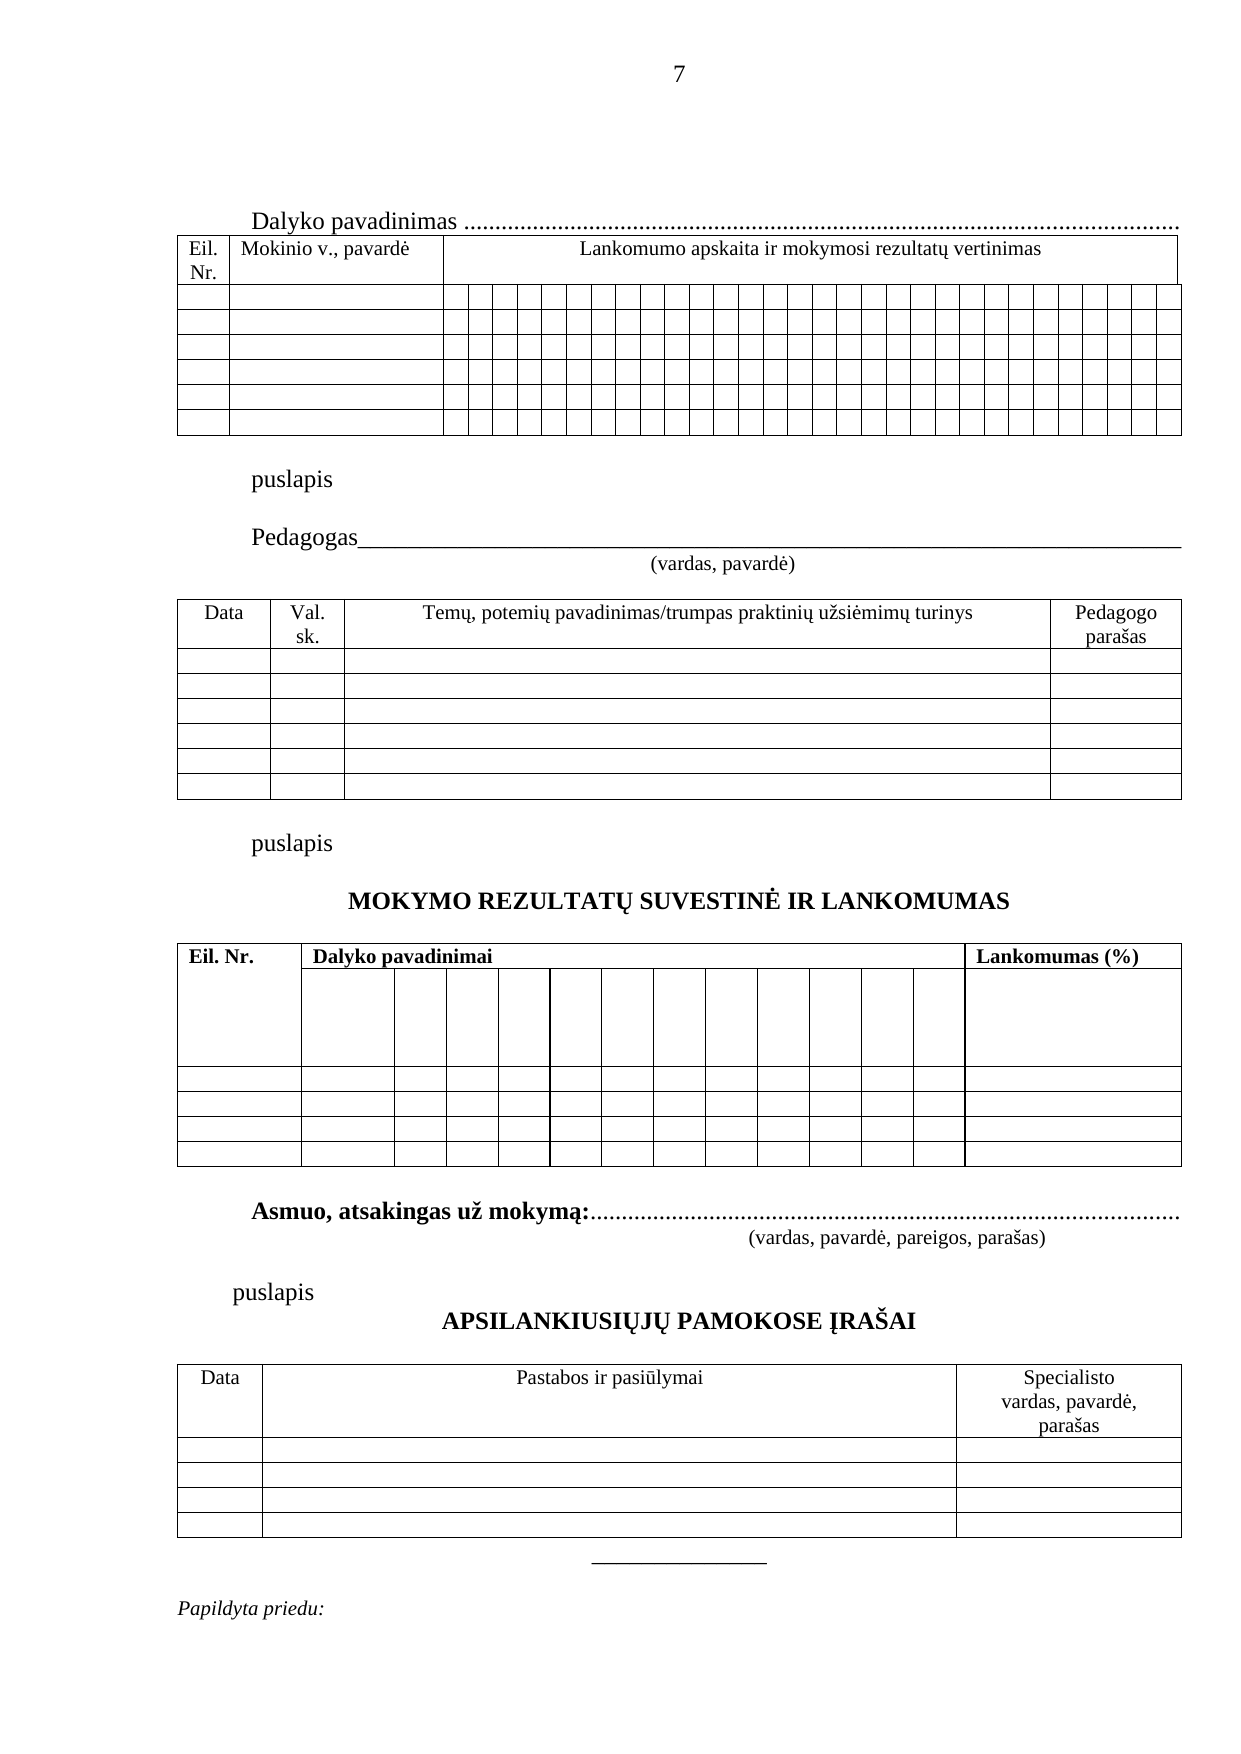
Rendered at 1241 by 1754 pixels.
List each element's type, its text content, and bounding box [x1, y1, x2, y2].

table_cell [764, 385, 787, 409]
table_cell [447, 1092, 498, 1116]
table_cell [1059, 360, 1082, 384]
table_cell [1034, 335, 1058, 359]
table_cell [499, 1117, 549, 1141]
table_cell [957, 1438, 1181, 1462]
table_cell [641, 360, 664, 384]
table_cell [813, 310, 836, 334]
table_cell [690, 360, 713, 384]
table_cell [230, 410, 443, 434]
table_cell [1083, 410, 1107, 434]
table_cell [493, 335, 517, 359]
table_cell [690, 335, 713, 359]
table_cell [966, 1117, 1181, 1141]
table_cell [493, 285, 517, 309]
text Papildyta priedu: [177, 1596, 1181, 1620]
table_cell [960, 410, 984, 434]
table_cell [837, 385, 861, 409]
table_cell [957, 1488, 1181, 1512]
table_cell [499, 969, 549, 1066]
table_cell [1083, 285, 1107, 309]
table_cell [862, 1142, 913, 1166]
table_cell [641, 410, 664, 434]
table_cell [862, 335, 886, 359]
table_cell [271, 724, 344, 748]
table_cell [602, 1117, 653, 1141]
table_cell [957, 1463, 1181, 1487]
text (vardas, pavardė, pareigos, parašas) [177, 1224, 1181, 1249]
table_cell [665, 310, 689, 334]
table_cell [810, 969, 861, 1066]
table_cell [493, 410, 517, 434]
table_cell [178, 410, 229, 434]
table_cell [936, 385, 959, 409]
table_cell [616, 335, 640, 359]
table_cell [1059, 335, 1082, 359]
table_cell [665, 410, 689, 434]
table_cell [230, 310, 443, 334]
table_cell [271, 749, 344, 773]
table_cell [592, 285, 615, 309]
table_cell [271, 649, 344, 673]
table_cell [911, 410, 935, 434]
table_header Data [178, 1365, 262, 1437]
table_cell [230, 285, 443, 309]
table_cell [178, 1488, 262, 1512]
table_cell [567, 410, 591, 434]
table_header Lankomumas (%) [966, 944, 1181, 968]
table_header Eil. Nr. [178, 944, 301, 1066]
table_cell [758, 1117, 809, 1141]
table_cell [178, 649, 270, 673]
table_cell [914, 1117, 964, 1141]
table_cell [1059, 310, 1082, 334]
table_cell [887, 410, 910, 434]
table_cell [758, 1142, 809, 1166]
table_cell [345, 674, 1050, 698]
table_cell [813, 335, 836, 359]
text Dalyko pavadinimas [177, 206, 1181, 235]
table_cell [518, 285, 541, 309]
table_cell [602, 1067, 653, 1091]
table_cell [395, 1142, 446, 1166]
table_cell [178, 335, 229, 359]
table_cell [1157, 335, 1181, 359]
table_cell [985, 285, 1008, 309]
table_cell [1034, 285, 1058, 309]
table_cell [810, 1092, 861, 1116]
table_cell [813, 285, 836, 309]
table_cell [1051, 699, 1181, 723]
table_cell [914, 1092, 964, 1116]
table_cell [263, 1438, 956, 1462]
table_cell [178, 360, 229, 384]
table_cell [887, 360, 910, 384]
table_cell [302, 1142, 394, 1166]
table_cell [936, 310, 959, 334]
table_cell [444, 385, 468, 409]
table_cell [616, 310, 640, 334]
table_cell [690, 285, 713, 309]
table_cell [1157, 360, 1181, 384]
table_cell [271, 699, 344, 723]
table_cell [654, 1117, 705, 1141]
table_cell [567, 385, 591, 409]
table_cell [1132, 310, 1156, 334]
table_cell [518, 385, 541, 409]
table_cell [837, 310, 861, 334]
table_cell [178, 1438, 262, 1462]
table_cell [764, 360, 787, 384]
table_cell [178, 1092, 301, 1116]
table_cell [985, 360, 1008, 384]
table_cell [1083, 310, 1107, 334]
table_cell [230, 335, 443, 359]
table_cell [966, 1067, 1181, 1091]
table_cell [837, 410, 861, 434]
table_cell [911, 360, 935, 384]
table_cell [567, 310, 591, 334]
table_cell [706, 1067, 757, 1091]
table_cell [592, 385, 615, 409]
table_cell [178, 774, 270, 798]
table_cell [395, 1117, 446, 1141]
table_cell [739, 385, 763, 409]
table_cell [966, 1092, 1181, 1116]
table_cell [739, 310, 763, 334]
table_cell [542, 310, 566, 334]
table_cell [654, 969, 705, 1066]
table_cell [345, 649, 1050, 673]
table_cell [1051, 649, 1181, 673]
table_cell [263, 1513, 956, 1537]
table_header Data [178, 600, 270, 648]
table_cell [567, 285, 591, 309]
table_cell [985, 335, 1008, 359]
table_cell [1108, 385, 1131, 409]
table_cell [302, 1067, 394, 1091]
table_cell [567, 360, 591, 384]
table_cell [914, 1142, 964, 1166]
table_cell [616, 285, 640, 309]
table_cell [447, 1067, 498, 1091]
table_cell [665, 360, 689, 384]
table_cell [690, 310, 713, 334]
table_cell [1157, 285, 1181, 309]
table_cell [1059, 385, 1082, 409]
table_cell [592, 335, 615, 359]
table_cell [178, 1067, 301, 1091]
table_cell [592, 310, 615, 334]
table_cell [1132, 285, 1156, 309]
table_cell [178, 1463, 262, 1487]
table_cell [714, 410, 738, 434]
table_cell [1009, 310, 1033, 334]
text puslapis [177, 464, 1181, 493]
text puslapis [177, 828, 1181, 857]
table_cell [837, 360, 861, 384]
table_cell [542, 385, 566, 409]
table_cell [469, 310, 492, 334]
table_cell [178, 285, 229, 309]
table_cell [178, 385, 229, 409]
table_cell [178, 699, 270, 723]
table_cell [592, 360, 615, 384]
table_cell [914, 969, 964, 1066]
table_cell [1108, 360, 1131, 384]
table_cell [960, 285, 984, 309]
table_cell [739, 360, 763, 384]
table_cell [862, 1092, 913, 1116]
table_cell [499, 1067, 549, 1091]
text APSILANKIUSIŲJŲ PAMOKOSE ĮRAŠAI [177, 1306, 1181, 1335]
table_cell [957, 1513, 1181, 1537]
table_cell [447, 1117, 498, 1141]
table_cell [788, 335, 812, 359]
table_cell [654, 1067, 705, 1091]
table_cell [887, 335, 910, 359]
table_cell [444, 335, 468, 359]
table_cell [764, 285, 787, 309]
table_cell [493, 310, 517, 334]
table_cell [764, 335, 787, 359]
table_cell [469, 285, 492, 309]
table_cell [178, 1117, 301, 1141]
table_cell [641, 285, 664, 309]
table_cell [1059, 285, 1082, 309]
table_cell [447, 969, 498, 1066]
table_cell [469, 335, 492, 359]
table_cell [1051, 724, 1181, 748]
table_cell [1009, 410, 1033, 434]
table_cell [542, 410, 566, 434]
table_cell [837, 335, 861, 359]
table_cell [1051, 749, 1181, 773]
table_cell [271, 674, 344, 698]
table_cell [1009, 335, 1033, 359]
table_cell [602, 1142, 653, 1166]
table_header Pastabos ir pasiūlymai [263, 1365, 956, 1437]
table_cell [739, 335, 763, 359]
table_cell [616, 385, 640, 409]
table_cell [395, 969, 446, 1066]
table_cell [862, 1067, 913, 1091]
table_cell [1157, 310, 1181, 334]
table_cell [1009, 285, 1033, 309]
table_cell [813, 385, 836, 409]
table_cell [788, 360, 812, 384]
table_cell [813, 410, 836, 434]
table_cell [1034, 310, 1058, 334]
table_cell [444, 360, 468, 384]
table_cell [493, 385, 517, 409]
table_cell [1034, 360, 1058, 384]
table_header Lankomumo apskaita ir mokymosi rezultatų vertinimas [444, 236, 1177, 284]
table_cell [1034, 410, 1058, 434]
table_cell [788, 285, 812, 309]
table_cell [1132, 410, 1156, 434]
table_cell [263, 1463, 956, 1487]
table_cell [345, 724, 1050, 748]
table_cell [551, 1067, 601, 1091]
table_header Eil. Nr. [178, 236, 229, 284]
table_cell [551, 969, 601, 1066]
table_cell [936, 410, 959, 434]
table_cell [345, 699, 1050, 723]
table_cell [518, 360, 541, 384]
table_cell [764, 410, 787, 434]
table_cell [345, 774, 1050, 798]
table_cell [665, 385, 689, 409]
table_cell [936, 335, 959, 359]
table_cell [706, 1092, 757, 1116]
table_cell [499, 1142, 549, 1166]
table_cell [542, 360, 566, 384]
table_header Specialisto vardas, pavardė, parašas [957, 1365, 1181, 1437]
table_cell [706, 1142, 757, 1166]
table_cell [1051, 674, 1181, 698]
table_cell [499, 1092, 549, 1116]
text (vardas, pavardė) [177, 551, 1181, 574]
table_cell [551, 1117, 601, 1141]
text puslapis [158, 1277, 1181, 1306]
text ______________ [177, 1538, 1181, 1567]
table_cell [551, 1142, 601, 1166]
table_cell [862, 1117, 913, 1141]
table_cell [602, 969, 653, 1066]
table_cell [985, 385, 1008, 409]
table_header Val. sk. [271, 600, 344, 648]
table_cell [230, 385, 443, 409]
table_header Pedagogo parašas [1051, 600, 1181, 648]
table_cell [706, 1117, 757, 1141]
table_cell [178, 674, 270, 698]
table_cell [960, 310, 984, 334]
table_cell [444, 410, 468, 434]
table_cell [1108, 310, 1131, 334]
table_cell [1009, 385, 1033, 409]
table_cell [263, 1488, 956, 1512]
table_cell [810, 1067, 861, 1091]
table_cell [1009, 360, 1033, 384]
table_cell [230, 360, 443, 384]
table_cell [178, 1513, 262, 1537]
table_cell [862, 385, 886, 409]
table_cell [960, 335, 984, 359]
table_cell [271, 774, 344, 798]
table_cell [302, 1117, 394, 1141]
table_cell [302, 1092, 394, 1116]
table_cell [862, 969, 913, 1066]
table_cell [1051, 774, 1181, 798]
table_cell [641, 310, 664, 334]
table_cell [592, 410, 615, 434]
table_cell [444, 285, 468, 309]
table_cell [690, 410, 713, 434]
table_cell [758, 969, 809, 1066]
table_cell [395, 1067, 446, 1091]
table_cell [1132, 335, 1156, 359]
table_cell [960, 360, 984, 384]
table_cell [739, 410, 763, 434]
table_cell [1083, 335, 1107, 359]
table_cell [985, 410, 1008, 434]
table_cell [739, 285, 763, 309]
table_cell [788, 385, 812, 409]
table_cell [469, 410, 492, 434]
table_cell [911, 310, 935, 334]
table_cell [1132, 360, 1156, 384]
table_cell [764, 310, 787, 334]
table_cell [837, 285, 861, 309]
table_cell [1108, 410, 1131, 434]
table_cell [616, 410, 640, 434]
table_cell [178, 724, 270, 748]
table_cell [178, 1142, 301, 1166]
table_cell [469, 360, 492, 384]
table_cell [518, 335, 541, 359]
table_cell [966, 1142, 1181, 1166]
table_cell [567, 335, 591, 359]
table_cell [665, 285, 689, 309]
table_cell [911, 385, 935, 409]
table_cell [1059, 410, 1082, 434]
table_cell [178, 749, 270, 773]
table_cell [887, 310, 910, 334]
table_cell [985, 310, 1008, 334]
table_cell [518, 410, 541, 434]
table_cell [447, 1142, 498, 1166]
table_header Mokinio v., pavardė [230, 236, 443, 284]
table_cell [641, 385, 664, 409]
table_cell [1083, 360, 1107, 384]
table_cell [654, 1142, 705, 1166]
table_cell [758, 1067, 809, 1091]
table_cell [1108, 335, 1131, 359]
table_cell [714, 385, 738, 409]
table_header Dalyko pavadinimai [302, 944, 964, 968]
table_cell [714, 335, 738, 359]
table_cell [178, 310, 229, 334]
table_cell [345, 749, 1050, 773]
table_cell [714, 285, 738, 309]
table_cell [862, 410, 886, 434]
table_cell [444, 310, 468, 334]
table_cell [518, 310, 541, 334]
table_cell [1083, 385, 1107, 409]
table_cell [788, 310, 812, 334]
table_cell [758, 1092, 809, 1116]
table_cell [862, 285, 886, 309]
table_cell [690, 385, 713, 409]
table_cell [493, 360, 517, 384]
table_cell [1157, 410, 1181, 434]
table_cell [914, 1067, 964, 1091]
table_cell [960, 385, 984, 409]
table_cell [714, 310, 738, 334]
table_cell [966, 969, 1181, 1066]
table_cell [936, 285, 959, 309]
text MOKYMO REZULTATŲ SUVESTINĖ IR LANKOMUMAS [177, 886, 1181, 914]
table_cell [551, 1092, 601, 1116]
table_cell [469, 385, 492, 409]
table_cell [542, 335, 566, 359]
table_cell [1132, 385, 1156, 409]
table_cell [602, 1092, 653, 1116]
table_cell [665, 335, 689, 359]
table_cell [810, 1117, 861, 1141]
table_cell [911, 285, 935, 309]
table_cell [542, 285, 566, 309]
table_cell [1157, 385, 1181, 409]
table_cell [641, 335, 664, 359]
table_cell [862, 310, 886, 334]
table_cell [911, 335, 935, 359]
text Asmuo, atsakingas už mokymą: [177, 1196, 1181, 1224]
table_cell [788, 410, 812, 434]
table_cell [616, 360, 640, 384]
table_cell [706, 969, 757, 1066]
table_cell [887, 285, 910, 309]
table_cell [936, 360, 959, 384]
table_cell [654, 1092, 705, 1116]
table_cell [813, 360, 836, 384]
table_cell [810, 1142, 861, 1166]
table_cell [395, 1092, 446, 1116]
table_cell [1034, 385, 1058, 409]
table_cell [1108, 285, 1131, 309]
text Pedagogas [177, 522, 1181, 551]
table_cell [302, 969, 394, 1066]
table_cell [714, 360, 738, 384]
table_header Temų, potemių pavadinimas/trumpas praktinių užsiėmimų turinys [345, 600, 1050, 648]
table_cell [887, 385, 910, 409]
table_cell [862, 360, 886, 384]
